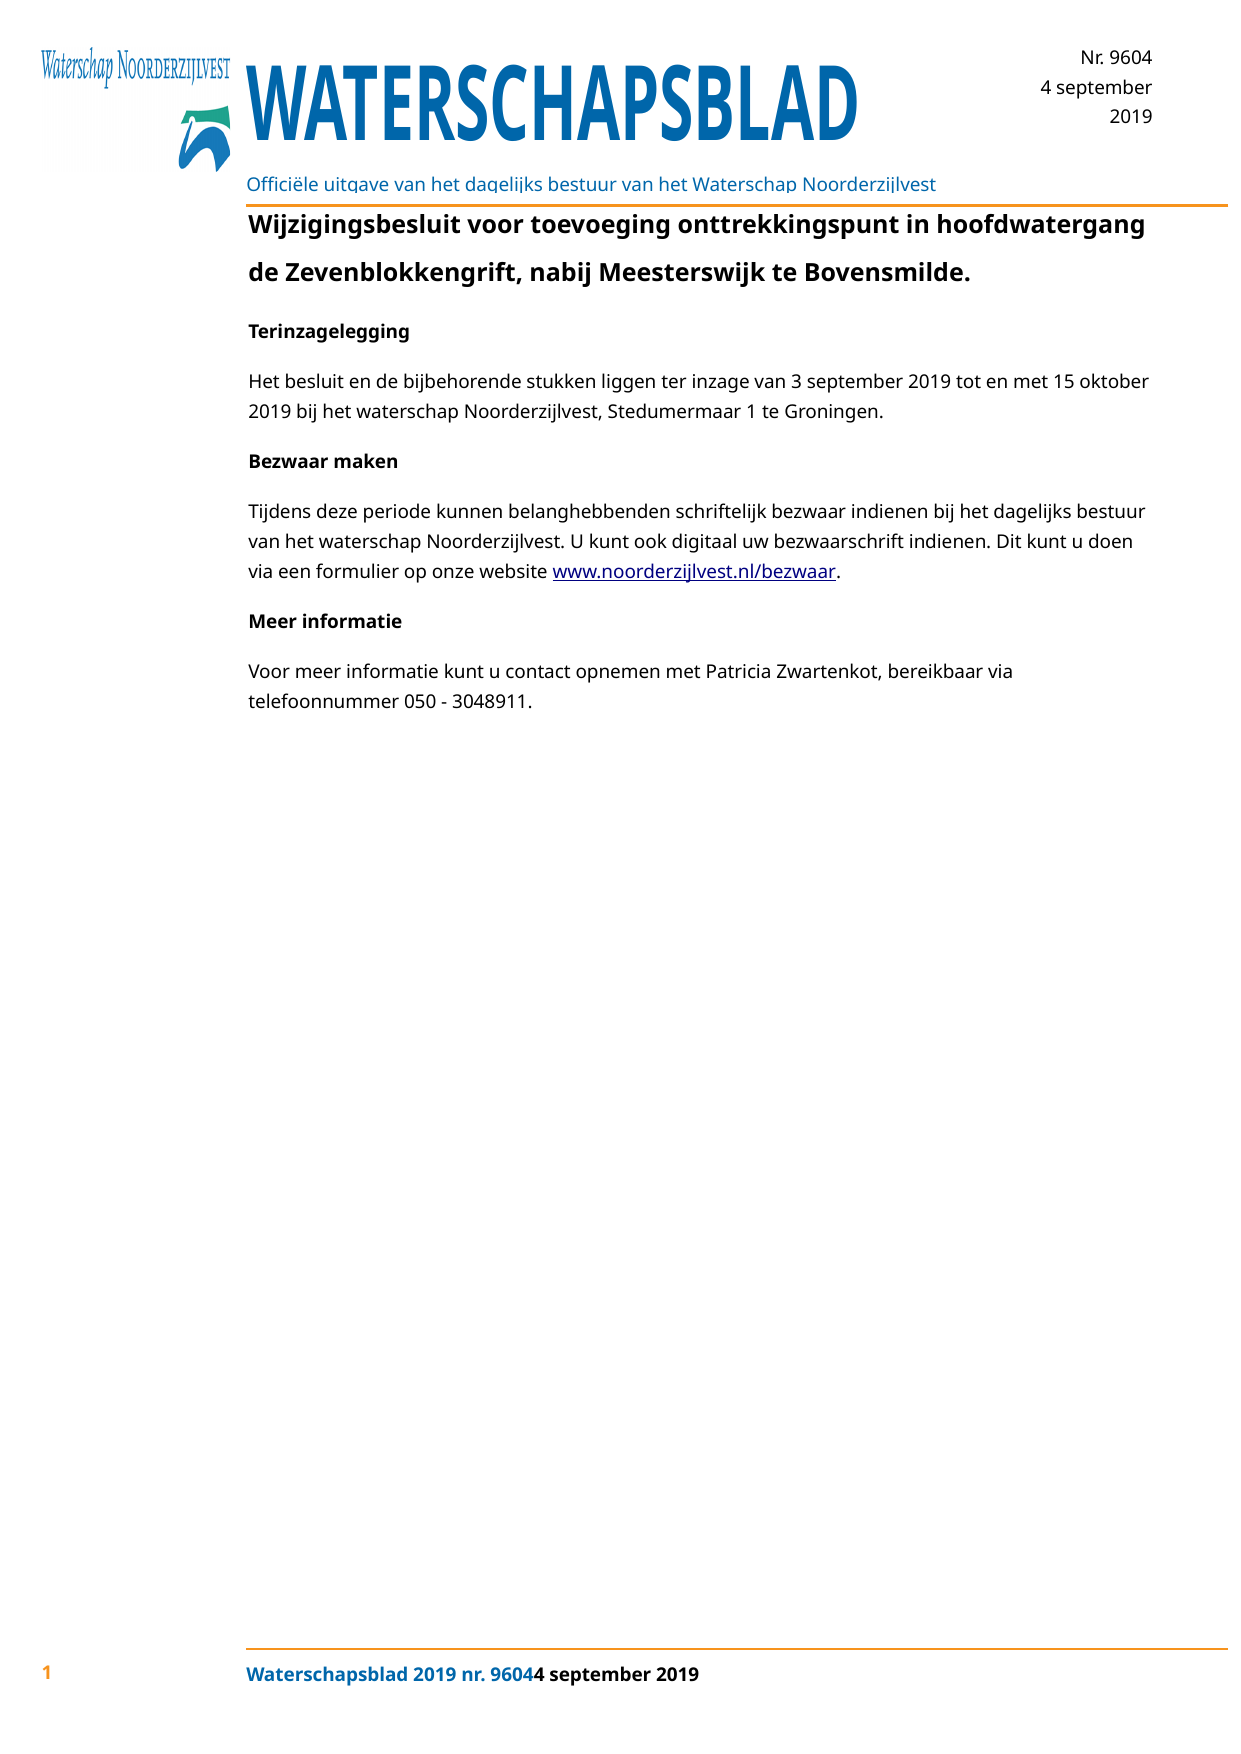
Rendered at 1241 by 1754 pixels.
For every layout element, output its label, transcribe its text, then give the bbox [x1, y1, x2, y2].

text Terinzagelegging [248, 318, 1152, 344]
text Het besluit en de bijbehorende stukken liggen ter inzage van 3 september 2019 tot en met 15 oktober 2019 bij het waterschap Noorderzijlvest, Stedumermaar 1 te Groningen. [248, 368, 1152, 424]
text Bezwaar maken [248, 448, 1152, 474]
text Voor meer informatie kunt u contact opnemen met Patricia Zwartenkot, bereikbaar via telefoonnummer 050 - 3048911. [248, 659, 1152, 714]
text Tijdens deze periode kunnen belanghebbenden schriftelijk bezwaar indienen bij het dagelijks bestuur van het waterschap Noorderzijlvest. U kunt ook digitaal uw bezwaarschrift indienen. Dit kunt u doen via een formulier op onze website www.noorderzijlvest.nl/bezwaar. [248, 499, 1152, 584]
picture [41, 47, 231, 172]
text Wijzigingsbesluit voor toevoeging onttrekkingspunt in hoofdwatergang de Zevenblokkengrift, nabij Meesterswijk te Bovensmilde. [248, 207, 1152, 288]
text Meer informatie [248, 608, 1152, 634]
